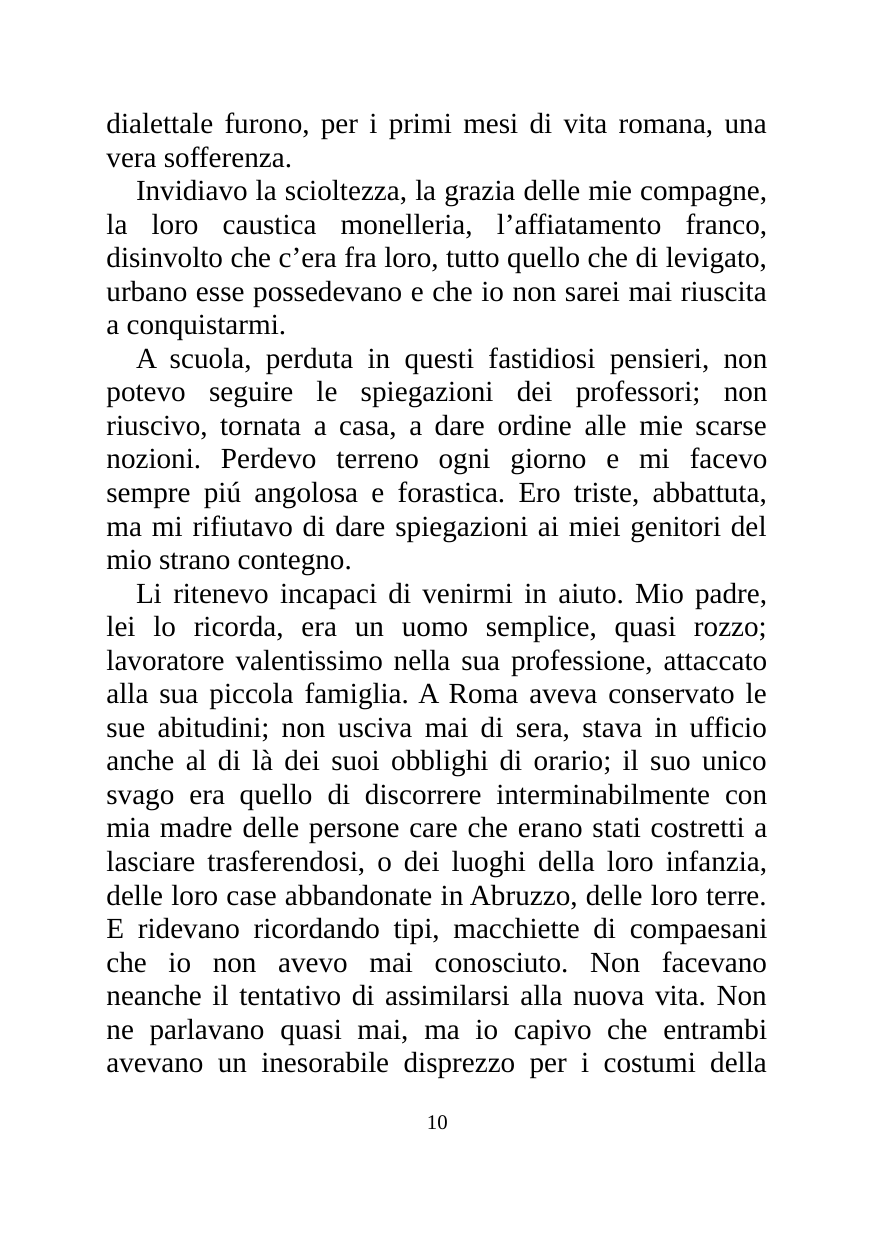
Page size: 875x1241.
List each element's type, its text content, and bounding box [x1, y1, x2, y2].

text Li ritenevo incapaci di venirmi in aiuto. Mio padre, lei lo ricorda, era un uomo semplice, quasi rozzo; lavoratore valentissimo nella sua professione, attaccato alla sua piccola famiglia. A Roma aveva conservato le sue abitudini; non usciva mai di sera, stava in ufficio anche al di là dei suoi obblighi di orario; il suo unico svago era quello di discorrere interminabilmente con mia madre delle persone care che erano stati costretti a lasciare trasferendosi, o dei luoghi della loro infanzia, delle loro case abbandonate in Abruzzo, delle loro terre. E ridevano ricordando tipi, macchiette di compaesani che io non avevo mai conosciuto. Non facevano neanche il tentativo di assimilarsi alla nuova vita. Non ne parlavano quasi mai, ma io capivo che entrambi avevano un inesorabile disprezzo per i costumi della [106, 576, 768, 1079]
text dialettale furono, per i primi mesi di vita romana, una vera sofferenza. [106, 106, 768, 173]
text A scuola, perduta in questi fastidiosi pensieri, non potevo seguire le spiegazioni dei professori; non riuscivo, tornata a casa, a dare ordine alle mie scarse nozioni. Perdevo terreno ogni giorno e mi facevo sempre piú angolosa e forastica. Ero triste, abbattuta, ma mi rifiutavo di dare spiegazioni ai miei genitori del mio strano contegno. [106, 341, 768, 576]
text Invidiavo la scioltezza, la grazia delle mie compagne, la loro caustica monelleria, l’affiatamento franco, disinvolto che c’era fra loro, tutto quello che di levigato, urbano esse possedevano e che io non sarei mai riuscita a conquistarmi. [106, 173, 768, 341]
